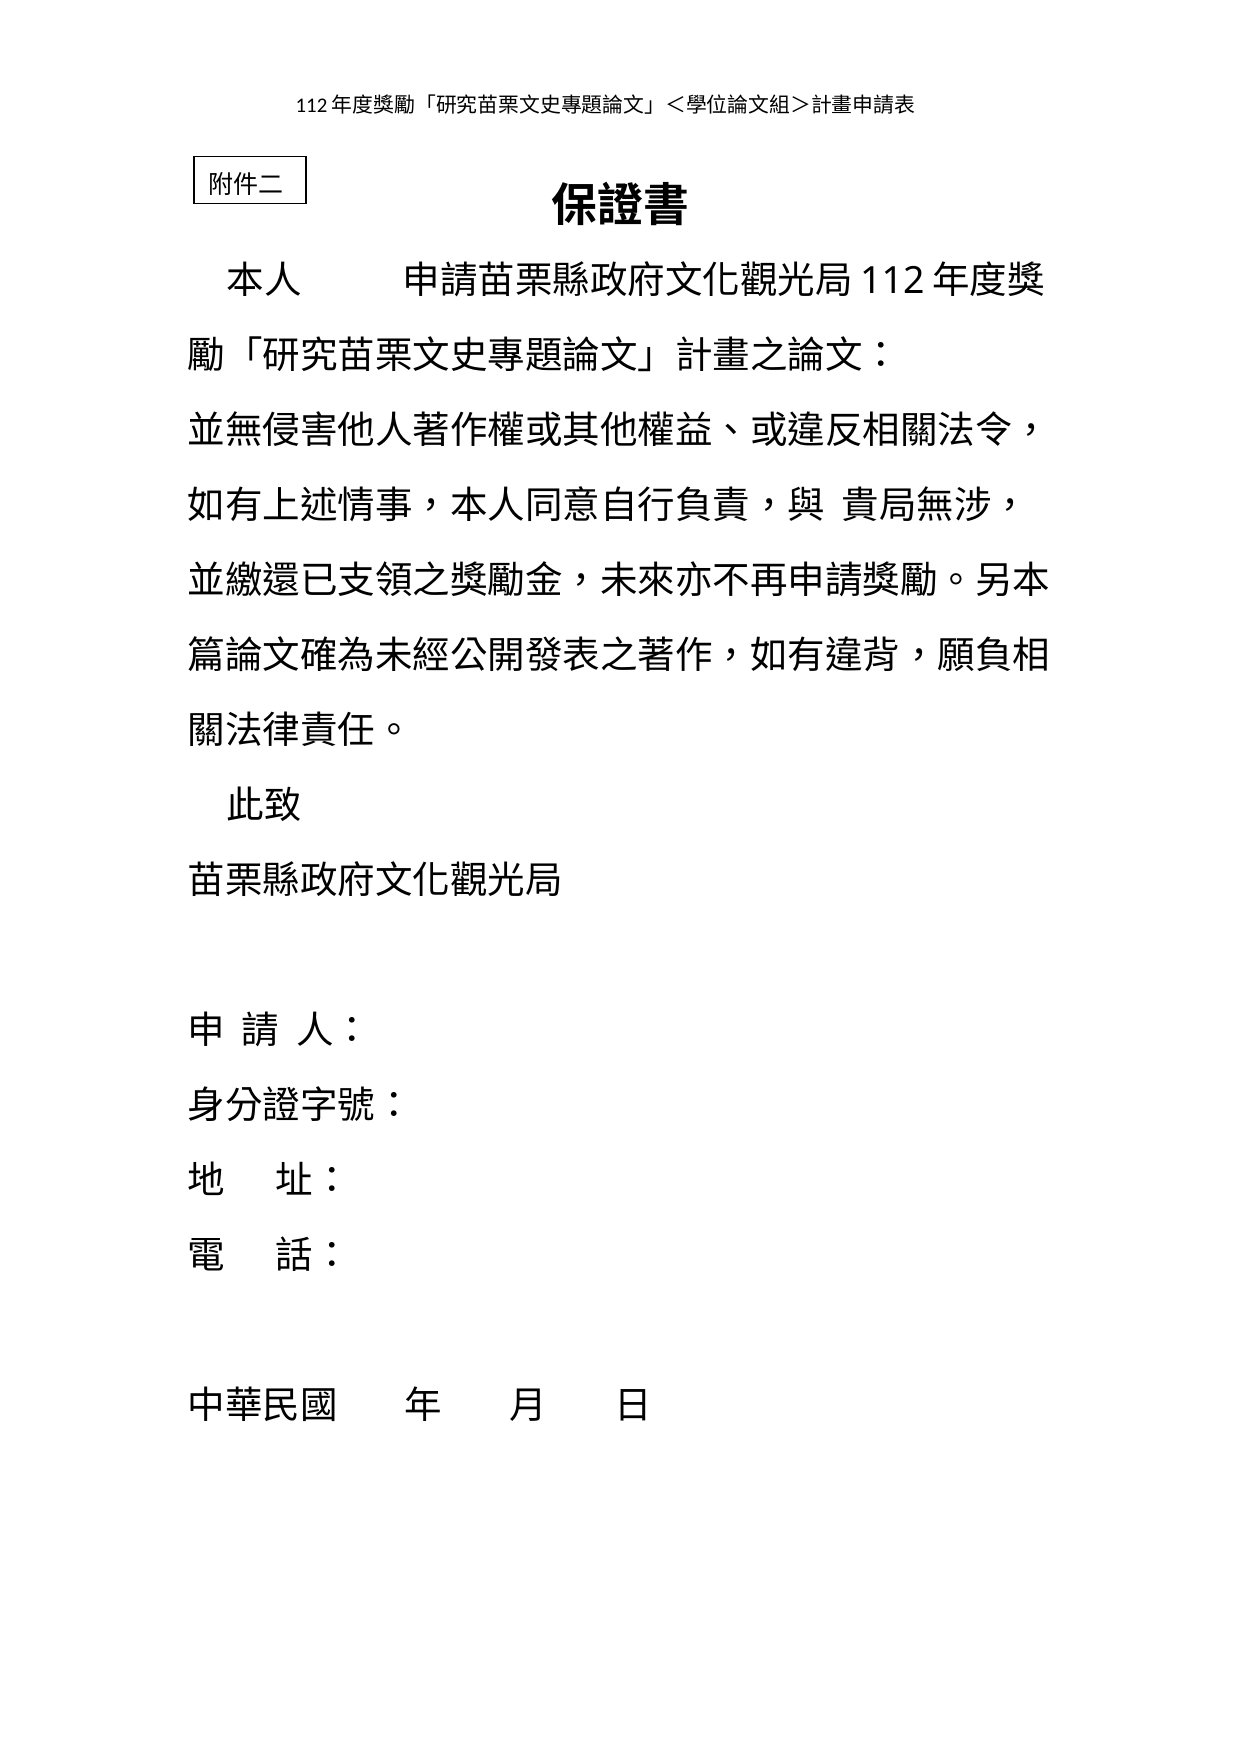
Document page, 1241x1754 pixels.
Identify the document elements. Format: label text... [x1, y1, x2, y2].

text 附件二 [209, 164, 291, 196]
text 苗栗縣政府文化觀光局 [187, 839, 1053, 914]
text 中華民國 年 月 日 [187, 1364, 1053, 1439]
text 保證書 [187, 164, 1053, 239]
text 申 請 人： [187, 989, 1053, 1064]
text 並無侵害他人著作權或其他權益、或違反相關法令，如有上述情事，本人同意自行負責，與 貴局無涉，並繳還已支領之獎勵金，未來亦不再申請獎勵。另本篇論文確為未經公開發表之著作，如有違背，願負相關法律責任。 [187, 389, 1053, 764]
text 身分證字號： [187, 1064, 1053, 1139]
text 本人 申請苗栗縣政府文化觀光局112年度獎勵「研究苗栗文史專題論文」計畫之論文： [187, 239, 1053, 389]
text 電 話： [187, 1214, 1053, 1289]
text 此致 [187, 764, 1053, 839]
text 地 址： [187, 1139, 1053, 1214]
